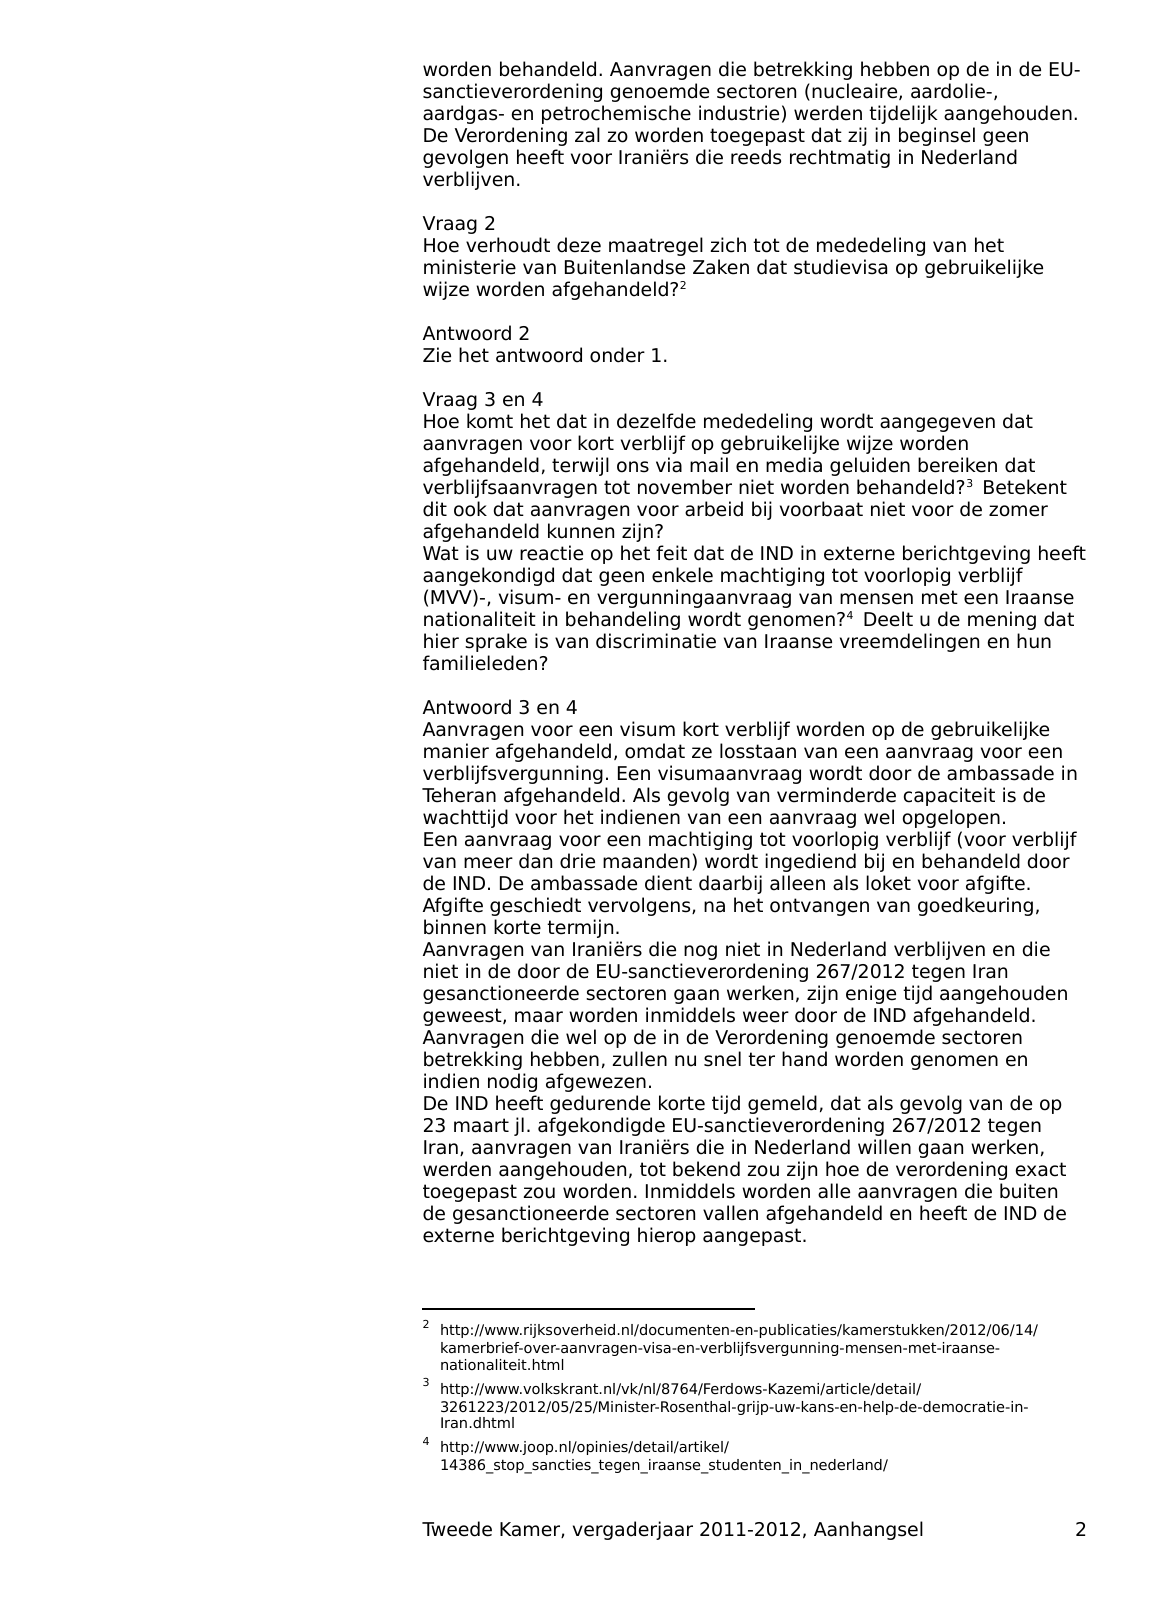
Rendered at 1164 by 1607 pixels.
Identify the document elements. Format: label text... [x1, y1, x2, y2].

text http://www.rijksoverheid.nl/documenten-en-publicaties/kamerstukken/2012/06/14/kamerbrief-over-aanvragen-visa-en-verblijfsvergunning-mensen-met-iraanse-nationaliteit.html [422, 1318, 1087, 1374]
text Hoe komt het dat in dezelfde mededeling wordt aangegeven dat aanvragen voor kort verblijf op gebruikelijke wijze worden afgehandeld, terwijl ons via mail en media geluiden bereiken dat verblijfsaanvragen tot november niet worden behandeld? Betekent dit ook dat aanvragen voor arbeid bij voorbaat niet voor de zomer afgehandeld kunnen zijn? [422, 411, 1087, 543]
text Antwoord 2 [422, 323, 1087, 345]
text Vraag 3 en 4 [422, 389, 1087, 411]
text Hoe verhoudt deze maatregel zich tot de mededeling van het ministerie van Buitenlandse Zaken dat studievisa op gebruikelijke wijze worden afgehandeld? [422, 235, 1087, 301]
text Antwoord 3 en 4 [422, 697, 1087, 719]
text Een aanvraag voor een machtiging tot voorlopig verblijf (voor verblijf van meer dan drie maanden) wordt ingediend bij en behandeld door de IND. De ambassade dient daarbij alleen als loket voor afgifte. Afgifte geschiedt vervolgens, na het ontvangen van goedkeuring, binnen korte termijn. [422, 829, 1087, 939]
text http://www.joop.nl/opinies/detail/artikel/14386_stop_sancties_tegen_iraanse_studenten_in_nederland/ [422, 1435, 1087, 1474]
text Wat is uw reactie op het feit dat de IND in externe berichtgeving heeft aangekondigd dat geen enkele machtiging tot voorlopig verblijf (MVV)-, visum- en vergunningaanvraag van mensen met een Iraanse nationaliteit in behandeling wordt genomen? Deelt u de mening dat hier sprake is van discriminatie van Iraanse vreemdelingen en hun familieleden? [422, 543, 1087, 675]
text Zie het antwoord onder 1. [422, 345, 1087, 367]
text Aanvragen van Iraniërs die nog niet in Nederland verblijven en die niet in de door de EU-sanctieverordening 267/2012 tegen Iran gesanctioneerde sectoren gaan werken, zijn enige tijd aangehouden geweest, maar worden inmiddels weer door de IND afgehandeld. [422, 939, 1087, 1027]
text worden behandeld. Aanvragen die betrekking hebben op de in de EU-sanctieverordening genoemde sectoren (nucleaire, aardolie-, aardgas- en petrochemische industrie) werden tijdelijk aangehouden. De Verordening zal zo worden toegepast dat zij in beginsel geen gevolgen heeft voor Iraniërs die reeds rechtmatig in Nederland verblijven. [422, 59, 1087, 191]
text De IND heeft gedurende korte tijd gemeld, dat als gevolg van de op 23 maart jl. afgekondigde EU-sanctieverordening 267/2012 tegen Iran, aanvragen van Iraniërs die in Nederland willen gaan werken, werden aangehouden, tot bekend zou zijn hoe de verordening exact toegepast zou worden. Inmiddels worden alle aanvragen die buiten de gesanctioneerde sectoren vallen afgehandeld en heeft de IND de externe berichtgeving hierop aangepast. [422, 1093, 1087, 1247]
text Aanvragen voor een visum kort verblijf worden op de gebruikelijke manier afgehandeld, omdat ze losstaan van een aanvraag voor een verblijfsvergunning. Een visumaanvraag wordt door de ambassade in Teheran afgehandeld. Als gevolg van verminderde capaciteit is de wachttijd voor het indienen van een aanvraag wel opgelopen. [422, 719, 1087, 829]
text Vraag 2 [422, 213, 1087, 235]
text Aanvragen die wel op de in de Verordening genoemde sectoren betrekking hebben, zullen nu snel ter hand worden genomen en indien nodig afgewezen. [422, 1027, 1087, 1093]
text http://www.volkskrant.nl/vk/nl/8764/Ferdows-Kazemi/article/detail/3261223/2012/05/25/Minister-Rosenthal-grijp-uw-kans-en-help-de-democratie-in-Iran.dhtml [422, 1377, 1087, 1432]
